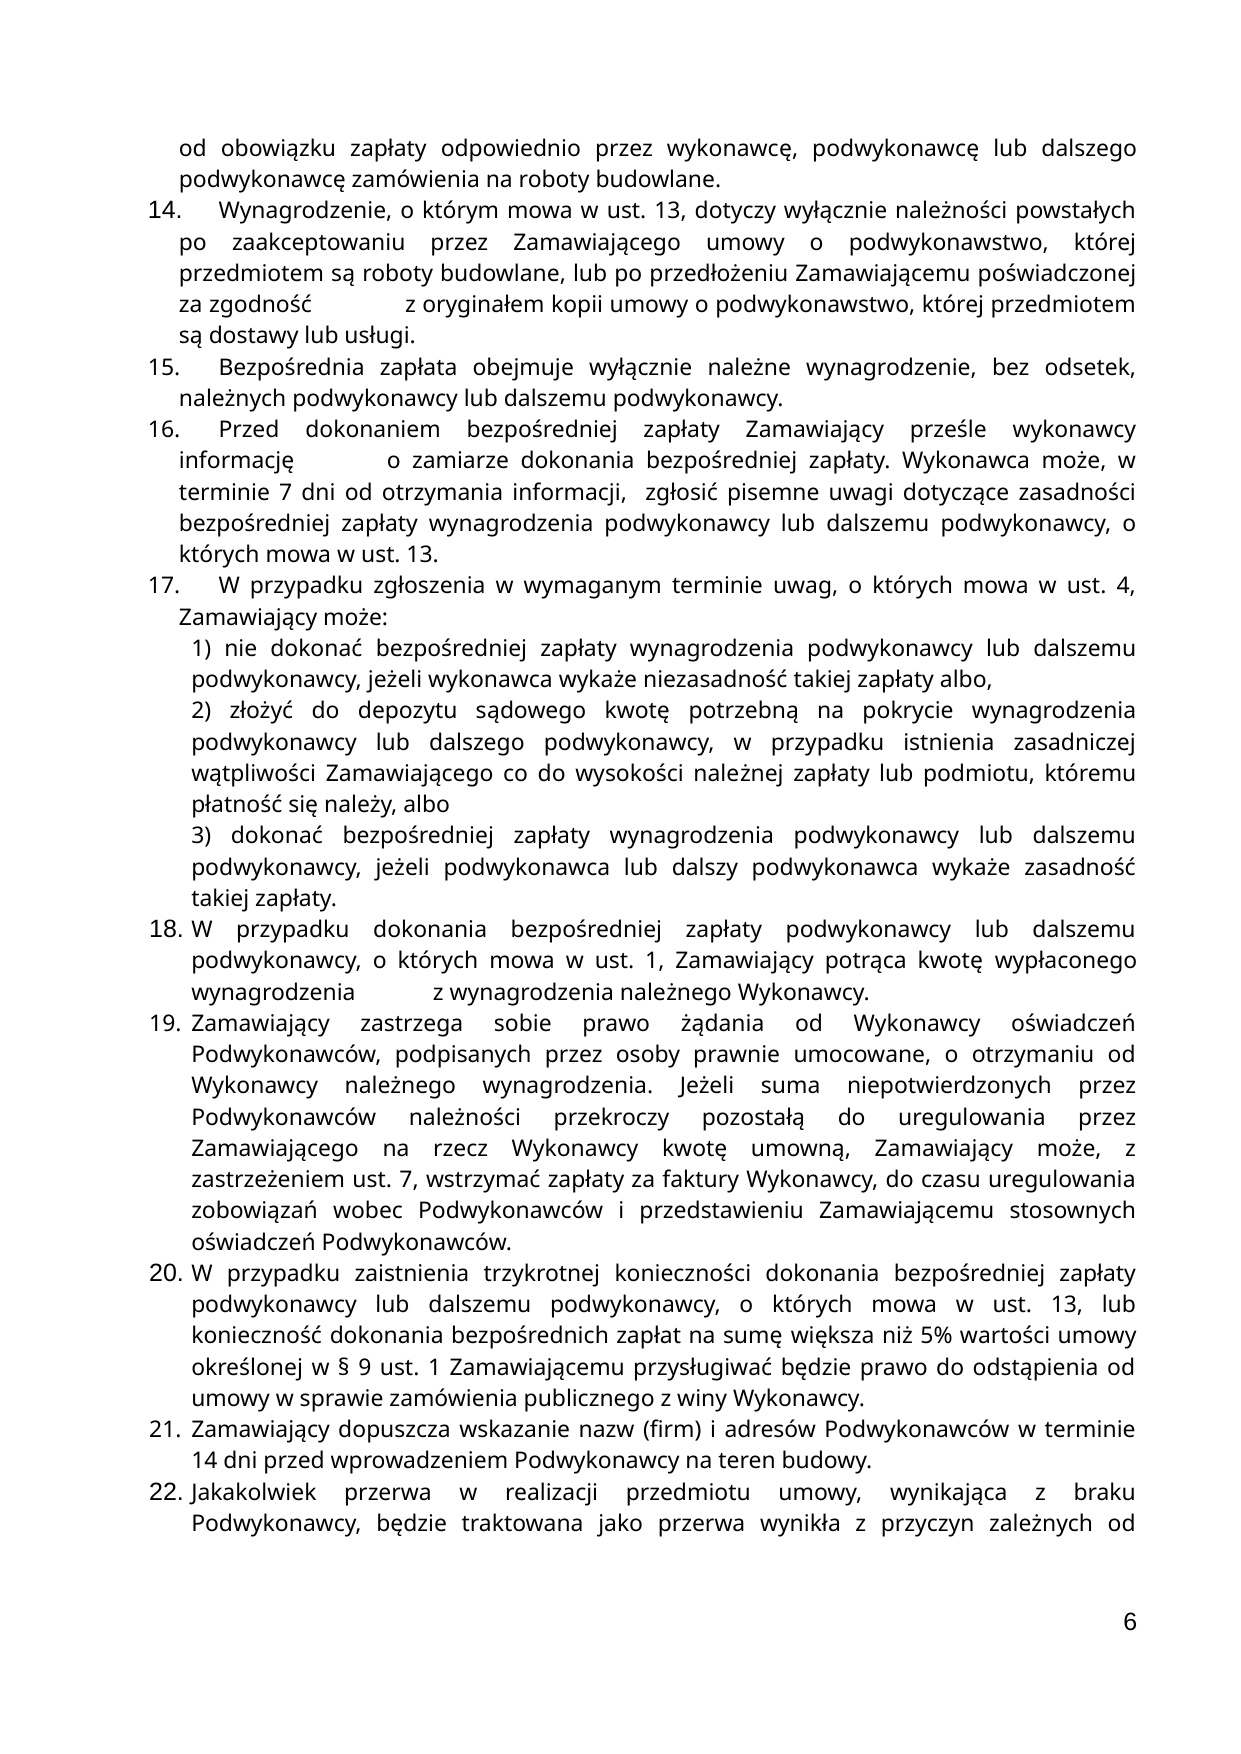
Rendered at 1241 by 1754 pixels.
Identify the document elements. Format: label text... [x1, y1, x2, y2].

list Wynagrodzenie, o którym mowa w ust. 13, dotyczy wyłącznie należności powstałych po zaakceptowaniu przez Zamawiającego umowy o podwykonawstwo, której przedmiotem są roboty budowlane, lub po przedłożeniu Zamawiającemu poświadczonej za zgodność z oryginałem kopii umowy o podwykonawstwo, której przedmiotem są dostawy lub usługi. [148, 194, 1137, 351]
text 2) złożyć do depozytu sądowego kwotę potrzebną na pokrycie wynagrodzenia podwykonawcy lub dalszego podwykonawcy, w przypadku istnienia zasadniczej wątpliwości Zamawiającego co do wysokości należnej zapłaty lub podmiotu, któremu płatność się należy, albo [191, 694, 1137, 819]
list W przypadku zaistnienia trzykrotnej konieczności dokonania bezpośredniej zapłaty podwykonawcy lub dalszemu podwykonawcy, o których mowa w ust. 13, lub konieczność dokonania bezpośrednich zapłat na sumę większa niż 5% wartości umowy określonej w § 9 ust. 1 Zamawiającemu przysługiwać będzie prawo do odstąpienia od umowy w sprawie zamówienia publicznego z winy Wykonawcy. [149, 1257, 1137, 1413]
list W przypadku dokonania bezpośredniej zapłaty podwykonawcy lub dalszemu podwykonawcy, o których mowa w ust. 1, Zamawiający potrąca kwotę wypłaconego wynagrodzenia z wynagrodzenia należnego Wykonawcy. [149, 913, 1137, 1007]
list Jakakolwiek przerwa w realizacji przedmiotu umowy, wynikająca z braku Podwykonawcy, będzie traktowana jako przerwa wynikła z przyczyn zależnych od [149, 1476, 1137, 1538]
text 1) nie dokonać bezpośredniej zapłaty wynagrodzenia podwykonawcy lub dalszemu podwykonawcy, jeżeli wykonawca wykaże niezasadność takiej zapłaty albo, [191, 632, 1137, 694]
list Zamawiający zastrzega sobie prawo żądania od Wykonawcy oświadczeń Podwykonawców, podpisanych przez osoby prawnie umocowane, o otrzymaniu od Wykonawcy należnego wynagrodzenia. Jeżeli suma niepotwierdzonych przez Podwykonawców należności przekroczy pozostałą do uregulowania przez Zamawiającego na rzecz Wykonawcy kwotę umowną, Zamawiający może, z zastrzeżeniem ust. 7, wstrzymać zapłaty za faktury Wykonawcy, do czasu uregulowania zobowiązań wobec Podwykonawców i przedstawieniu Zamawiającemu stosownych oświadczeń Podwykonawców. [149, 1007, 1137, 1257]
text 3) dokonać bezpośredniej zapłaty wynagrodzenia podwykonawcy lub dalszemu podwykonawcy, jeżeli podwykonawca lub dalszy podwykonawca wykaże zasadność takiej zapłaty. [191, 819, 1137, 913]
list Przed dokonaniem bezpośredniej zapłaty Zamawiający prześle wykonawcy informację o zamiarze dokonania bezpośredniej zapłaty. Wykonawca może, w terminie 7 dni od otrzymania informacji, zgłosić pisemne uwagi dotyczące zasadności bezpośredniej zapłaty wynagrodzenia podwykonawcy lub dalszemu podwykonawcy, o których mowa w ust. 13. [148, 413, 1137, 569]
list Zamawiający dopuszcza wskazanie nazw (firm) i adresów Podwykonawców w terminie 14 dni przed wprowadzeniem Podwykonawcy na teren budowy. [149, 1413, 1137, 1476]
list od obowiązku zapłaty odpowiednio przez wykonawcę, podwykonawcę lub dalszego podwykonawcę zamówienia na roboty budowlane. [148, 132, 1137, 194]
list W przypadku zgłoszenia w wymaganym terminie uwag, o których mowa w ust. 4, Zamawiający może: [148, 569, 1137, 632]
list Bezpośrednia zapłata obejmuje wyłącznie należne wynagrodzenie, bez odsetek, należnych podwykonawcy lub dalszemu podwykonawcy. [148, 351, 1137, 413]
